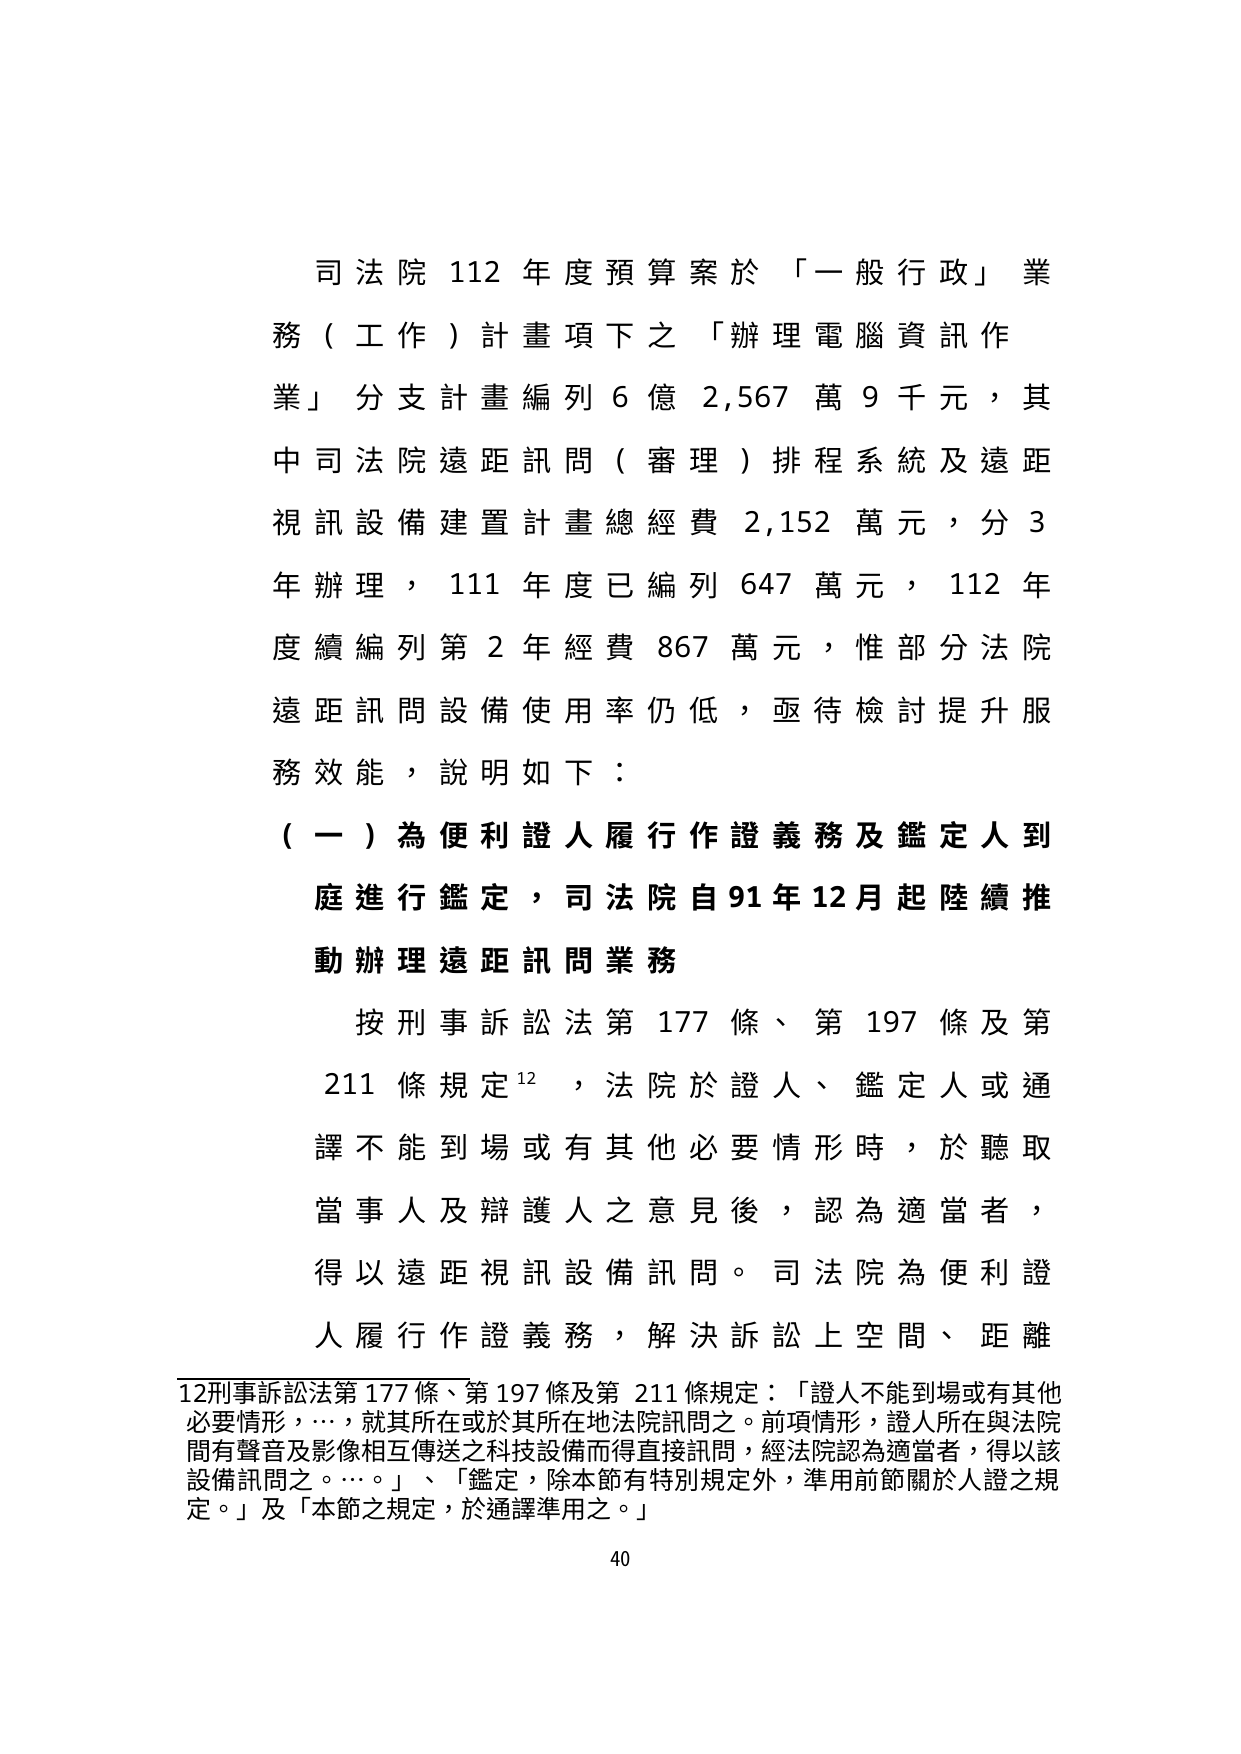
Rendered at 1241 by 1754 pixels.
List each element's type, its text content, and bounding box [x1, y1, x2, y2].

text 司法院112年度預算案於「一般行政」業務(工作)計畫項下之「辦理電腦資訊作業」分支計畫編列6億2,567萬9千元，其中司法院遠距訊問(審理)排程系統及遠距視訊設備建置計畫總經費2,152萬元，分3年辦理，111年度已編列647萬元，112年度續編列第2年經費867萬元，惟部分法院遠距訊問設備使用率仍低，亟待檢討提升服務效能，說明如下： [242, 229, 1058, 792]
text 刑事訴訟法第177條、第197條及第 211條規定：「證人不能到場或有其他必要情形，…，就其所在或於其所在地法院訊問之。前項情形，證人所在與法院間有聲音及影像相互傳送之科技設備而得直接訊問，經法院認為適當者，得以該設備訊問之。…。」、「鑑定，除本節有特別規定外，準用前節關於人證之規定。」及「本節之規定，於通譯準用之。」 [177, 1379, 1063, 1525]
text 按刑事訴訟法第177條、第197條及第211條規定，法院於證人、鑑定人或通譯不能到場或有其他必要情形時，於聽取當事人及辯護人之意見後，認為適當者，得以遠距視訊設備訊問。司法院為便利證人履行作證義務，解決訴訟上空間、距離 [271, 979, 1058, 1354]
text (一)為便利證人履行作證義務及鑑定人到庭進行鑑定，司法院自91年12月起陸續推動辦理遠距訊問業務 [242, 792, 1058, 979]
